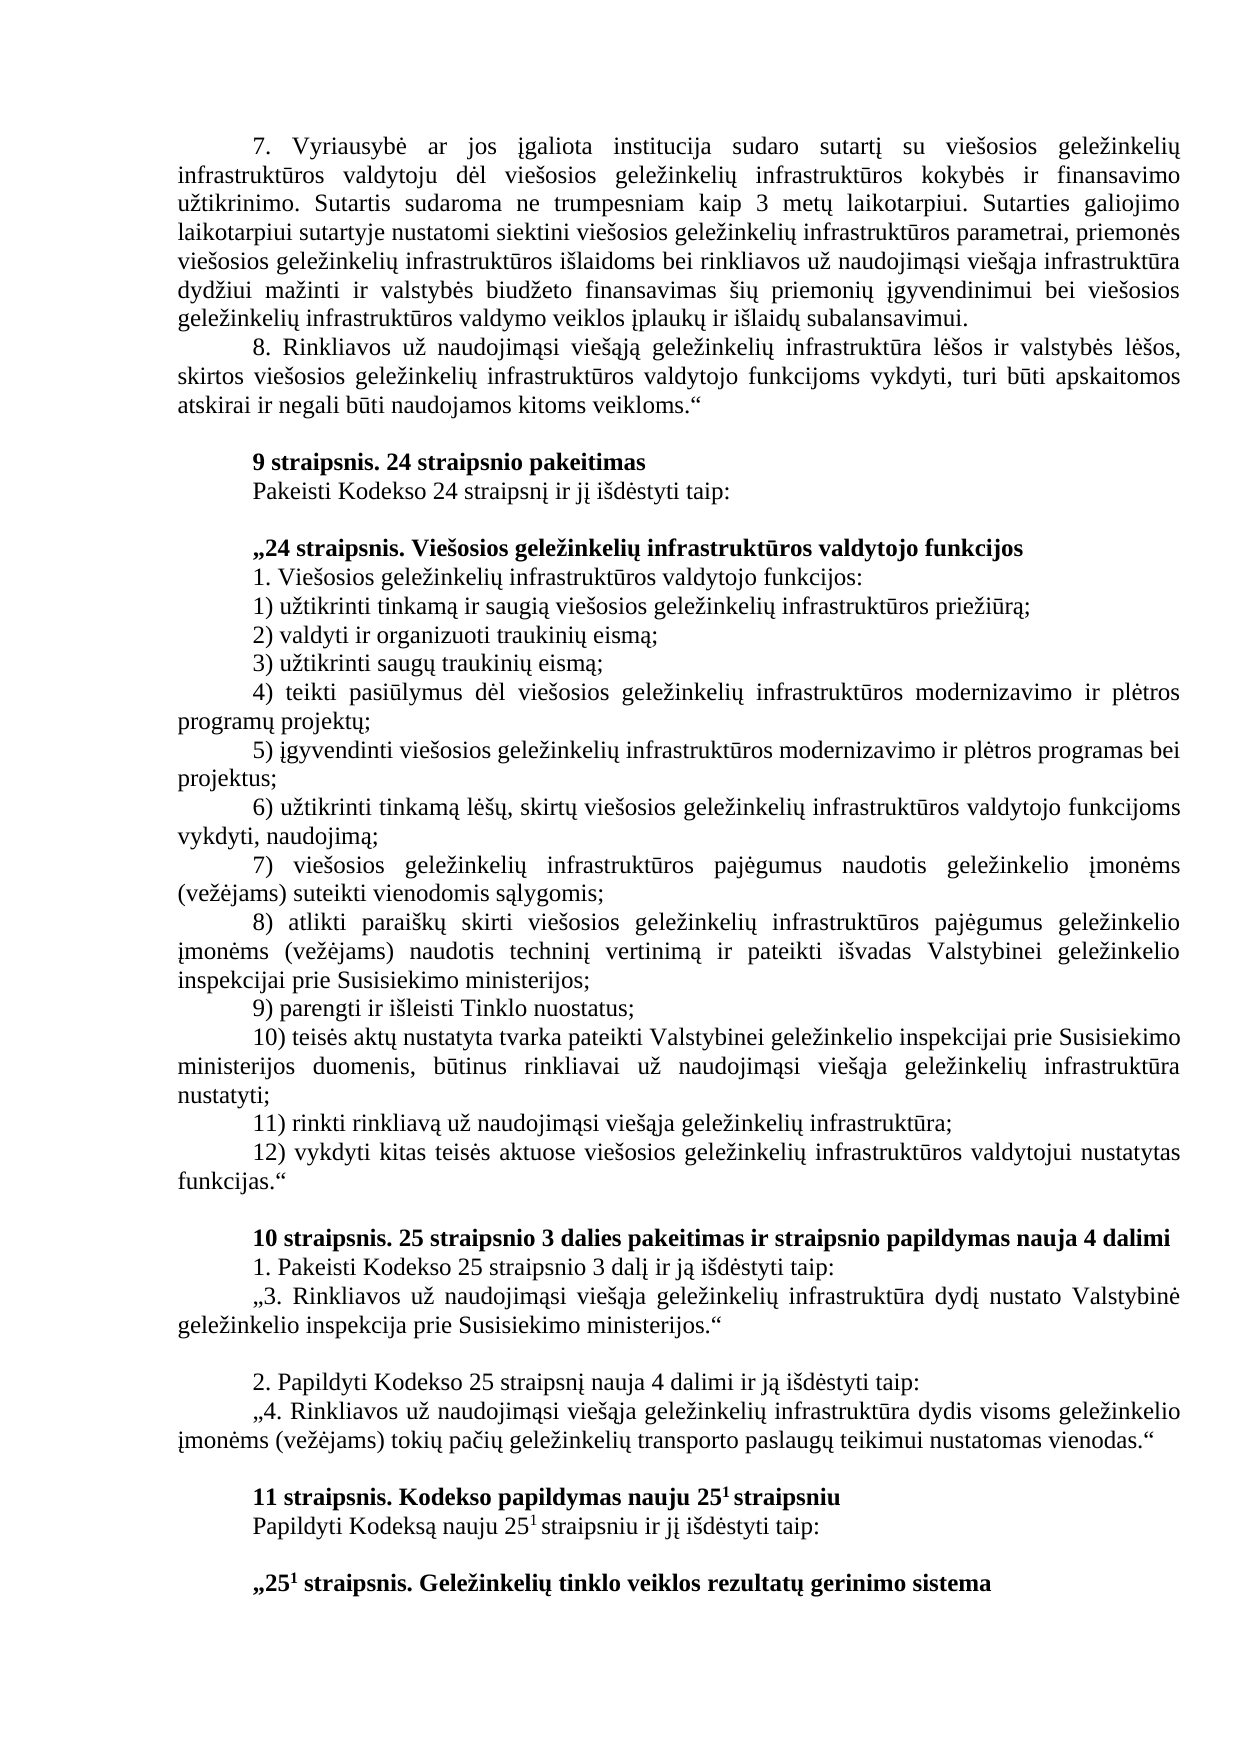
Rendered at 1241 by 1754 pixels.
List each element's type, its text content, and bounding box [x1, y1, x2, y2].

text „4. Rinkliavos už naudojimąsi viešąja geležinkelių infrastruktūra dydis visoms geležinkelio įmonėms (vežėjams) tokių pačių geležinkelių transporto paslaugų teikimui nustatomas vienodas.“ [177, 1396, 1181, 1453]
text „24 straipsnis. Viešosios geležinkelių infrastruktūros valdytojo funkcijos [252, 533, 1181, 562]
text 7. Vyriausybė ar jos įgaliota institucija sudaro sutartį su viešosios geležinkelių infrastruktūros valdytoju dėl viešosios geležinkelių infrastruktūros kokybės ir finansavimo užtikrinimo. Sutartis sudaroma ne trumpesniam kaip 3 metų laikotarpiui. Sutarties galiojimo laikotarpiui sutartyje nustatomi siektini viešosios geležinkelių infrastruktūros parametrai, priemonės viešosios geležinkelių infrastruktūros išlaidoms bei rinkliavos už naudojimąsi viešąja infrastruktūra dydžiui mažinti ir valstybės biudžeto finansavimas šių priemonių įgyvendinimui bei viešosios geležinkelių infrastruktūros valdymo veiklos įplaukų ir išlaidų subalansavimui. [177, 131, 1181, 332]
text 6) užtikrinti tinkamą lėšų, skirtų viešosios geležinkelių infrastruktūros valdytojo funkcijoms vykdyti, naudojimą; [177, 792, 1181, 850]
text 9) parengti ir išleisti Tinklo nuostatus; [177, 993, 1181, 1022]
text 1) užtikrinti tinkamą ir saugią viešosios geležinkelių infrastruktūros priežiūrą; [177, 591, 1181, 620]
text 12) vykdyti kitas teisės aktuose viešosios geležinkelių infrastruktūros valdytojui nustatytas funkcijas.“ [177, 1137, 1181, 1195]
text Pakeisti Kodekso 24 straipsnį ir jį išdėstyti taip: [177, 476, 1181, 505]
text „3. Rinkliavos už naudojimąsi viešąja geležinkelių infrastruktūra dydį nustato Valstybinė geležinkelio inspekcija prie Susisiekimo ministerijos.“ [177, 1281, 1181, 1338]
text 5) įgyvendinti viešosios geležinkelių infrastruktūros modernizavimo ir plėtros programas bei projektus; [177, 735, 1181, 792]
text „251 straipsnis. Geležinkelių tinklo veiklos rezultatų gerinimo sistema [252, 1568, 1181, 1597]
text 1. Pakeisti Kodekso 25 straipsnio 3 dalį ir ją išdėstyti taip: [177, 1252, 1181, 1281]
text 3) užtikrinti saugų traukinių eismą; [177, 648, 1181, 677]
text 9 straipsnis. 24 straipsnio pakeitimas [177, 447, 1181, 476]
text 8) atlikti paraiškų skirti viešosios geležinkelių infrastruktūros pajėgumus geležinkelio įmonėms (vežėjams) naudotis techninį vertinimą ir pateikti išvadas Valstybinei geležinkelio inspekcijai prie Susisiekimo ministerijos; [177, 907, 1181, 993]
text 11) rinkti rinkliavą už naudojimąsi viešąja geležinkelių infrastruktūra; [177, 1108, 1181, 1137]
text Papildyti Kodeksą nauju 251 straipsniu ir jį išdėstyti taip: [252, 1511, 1181, 1540]
text 7) viešosios geležinkelių infrastruktūros pajėgumus naudotis geležinkelio įmonėms (vežėjams) suteikti vienodomis sąlygomis; [177, 850, 1181, 907]
text 2. Papildyti Kodekso 25 straipsnį nauja 4 dalimi ir ją išdėstyti taip: [177, 1367, 1181, 1396]
text 10 straipsnis. 25 straipsnio 3 dalies pakeitimas ir straipsnio papildymas nauja 4 dalimi [177, 1223, 1181, 1252]
text 2) valdyti ir organizuoti traukinių eismą; [177, 620, 1181, 648]
text 10) teisės aktų nustatyta tvarka pateikti Valstybinei geležinkelio inspekcijai prie Susisiekimo ministerijos duomenis, būtinus rinkliavai už naudojimąsi viešąja geležinkelių infrastruktūra nustatyti; [177, 1022, 1181, 1108]
text 11 straipsnis. Kodekso papildymas nauju 251 straipsniu [177, 1482, 1181, 1511]
text 4) teikti pasiūlymus dėl viešosios geležinkelių infrastruktūros modernizavimo ir plėtros programų projektų; [177, 677, 1181, 735]
text 8. Rinkliavos už naudojimąsi viešąją geležinkelių infrastruktūra lėšos ir valstybės lėšos, skirtos viešosios geležinkelių infrastruktūros valdytojo funkcijoms vykdyti, turi būti apskaitomos atskirai ir negali būti naudojamos kitoms veikloms.“ [177, 332, 1181, 418]
text 1. Viešosios geležinkelių infrastruktūros valdytojo funkcijos: [177, 562, 1181, 591]
